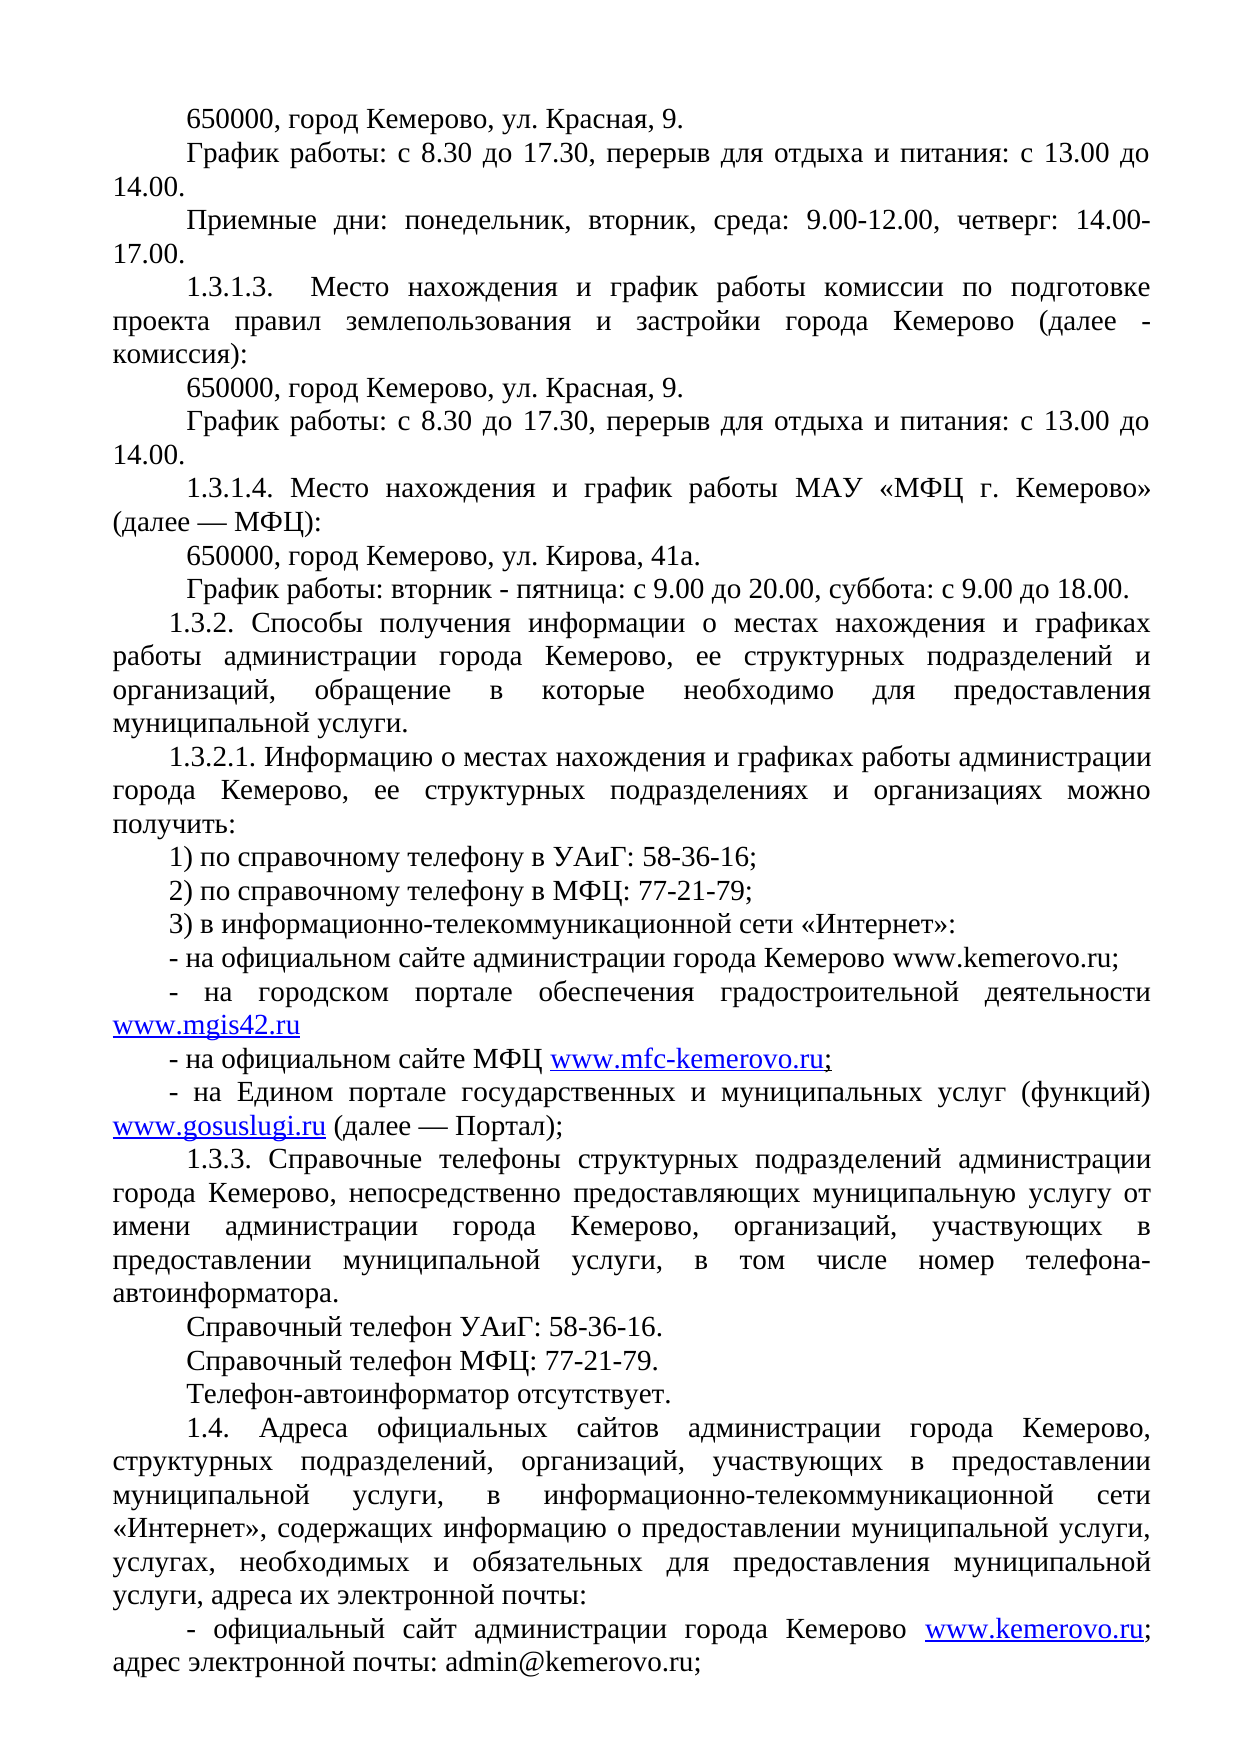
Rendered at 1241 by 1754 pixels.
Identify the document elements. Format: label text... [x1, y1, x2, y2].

text - на официальном сайте МФЦ www.mfc-kemerovo.ru; [112, 1041, 1152, 1074]
text 1.3.3. Справочные телефоны структурных подразделений администрации города Кемерово, непосредственно предоставляющих муниципальную услугу от имени администрации города Кемерово, организаций, участвующих в предоставлении муниципальной услуги, в том числе номер телефона-автоинформатора. [112, 1141, 1152, 1309]
text 2) по справочному телефону в МФЦ: 77-21-79; [112, 873, 1152, 907]
text 1.4. Адреса официальных сайтов администрации города Кемерово, структурных подразделений, организаций, участвующих в предоставлении муниципальной услуги, в информационно-телекоммуникационной сети «Интернет», содержащих информацию о предоставлении муниципальной услуги, услугах, необходимых и обязательных для предоставления муниципальной услуги, адреса их электронной почты: [112, 1410, 1152, 1611]
text - на официальном сайте администрации города Кемерово www.kemerovo.ru; [112, 940, 1152, 974]
text 650000, город Кемерово, ул. Красная, 9. [112, 370, 1152, 403]
text Справочный телефон УАиГ: 58-36-16. [112, 1309, 1152, 1343]
text 650000, город Кемерово, ул. Кирова, 41а. [112, 538, 1152, 571]
text 650000, город Кемерово, ул. Красная, 9. [112, 102, 1152, 135]
text - на Едином портале государственных и муниципальных услуг (функций) www.gosuslugi.ru (далее — Портал); [112, 1074, 1152, 1141]
text 1.3.2. Способы получения информации о местах нахождения и графиках работы администрации города Кемерово, ее структурных подразделений и организаций, обращение в которые необходимо для предоставления муниципальной услуги. [112, 605, 1152, 739]
text 1.3.1.3. Место нахождения и график работы комиссии по подготовке проекта правил землепользования и застройки города Кемерово (далее - комиссия): [112, 269, 1152, 370]
text График работы: вторник - пятница: с 9.00 до 20.00, суббота: с 9.00 до 18.00. [112, 571, 1152, 605]
text 3) в информационно-телекоммуникационной сети «Интернет»: [112, 907, 1152, 940]
text - на городском портале обеспечения градостроительной деятельности www.mgis42.ru [112, 974, 1152, 1041]
text График работы: с 8.30 до 17.30, перерыв для отдыха и питания: с 13.00 до 14.00. [112, 403, 1152, 471]
text 1.3.2.1. Информацию о местах нахождения и графиках работы администрации города Кемерово, ее структурных подразделениях и организациях можно получить: [112, 739, 1152, 839]
text Телефон-автоинформатор отсутствует. [112, 1376, 1152, 1410]
text 1.3.1.4. Место нахождения и график работы МАУ «МФЦ г. Кемерово» (далее — МФЦ): [112, 471, 1152, 538]
text - официальный сайт администрации города Кемерово www.kemerovo.ru; адрес электронной почты: admin@kemerovo.ru; [112, 1611, 1152, 1678]
text График работы: с 8.30 до 17.30, перерыв для отдыха и питания: с 13.00 до 14.00. [112, 135, 1152, 202]
text Приемные дни: понедельник, вторник, среда: 9.00-12.00, четверг: 14.00-17.00. [112, 202, 1152, 269]
text Справочный телефон МФЦ: 77-21-79. [112, 1343, 1152, 1376]
text 1) по справочному телефону в УАиГ: 58-36-16; [112, 839, 1152, 873]
